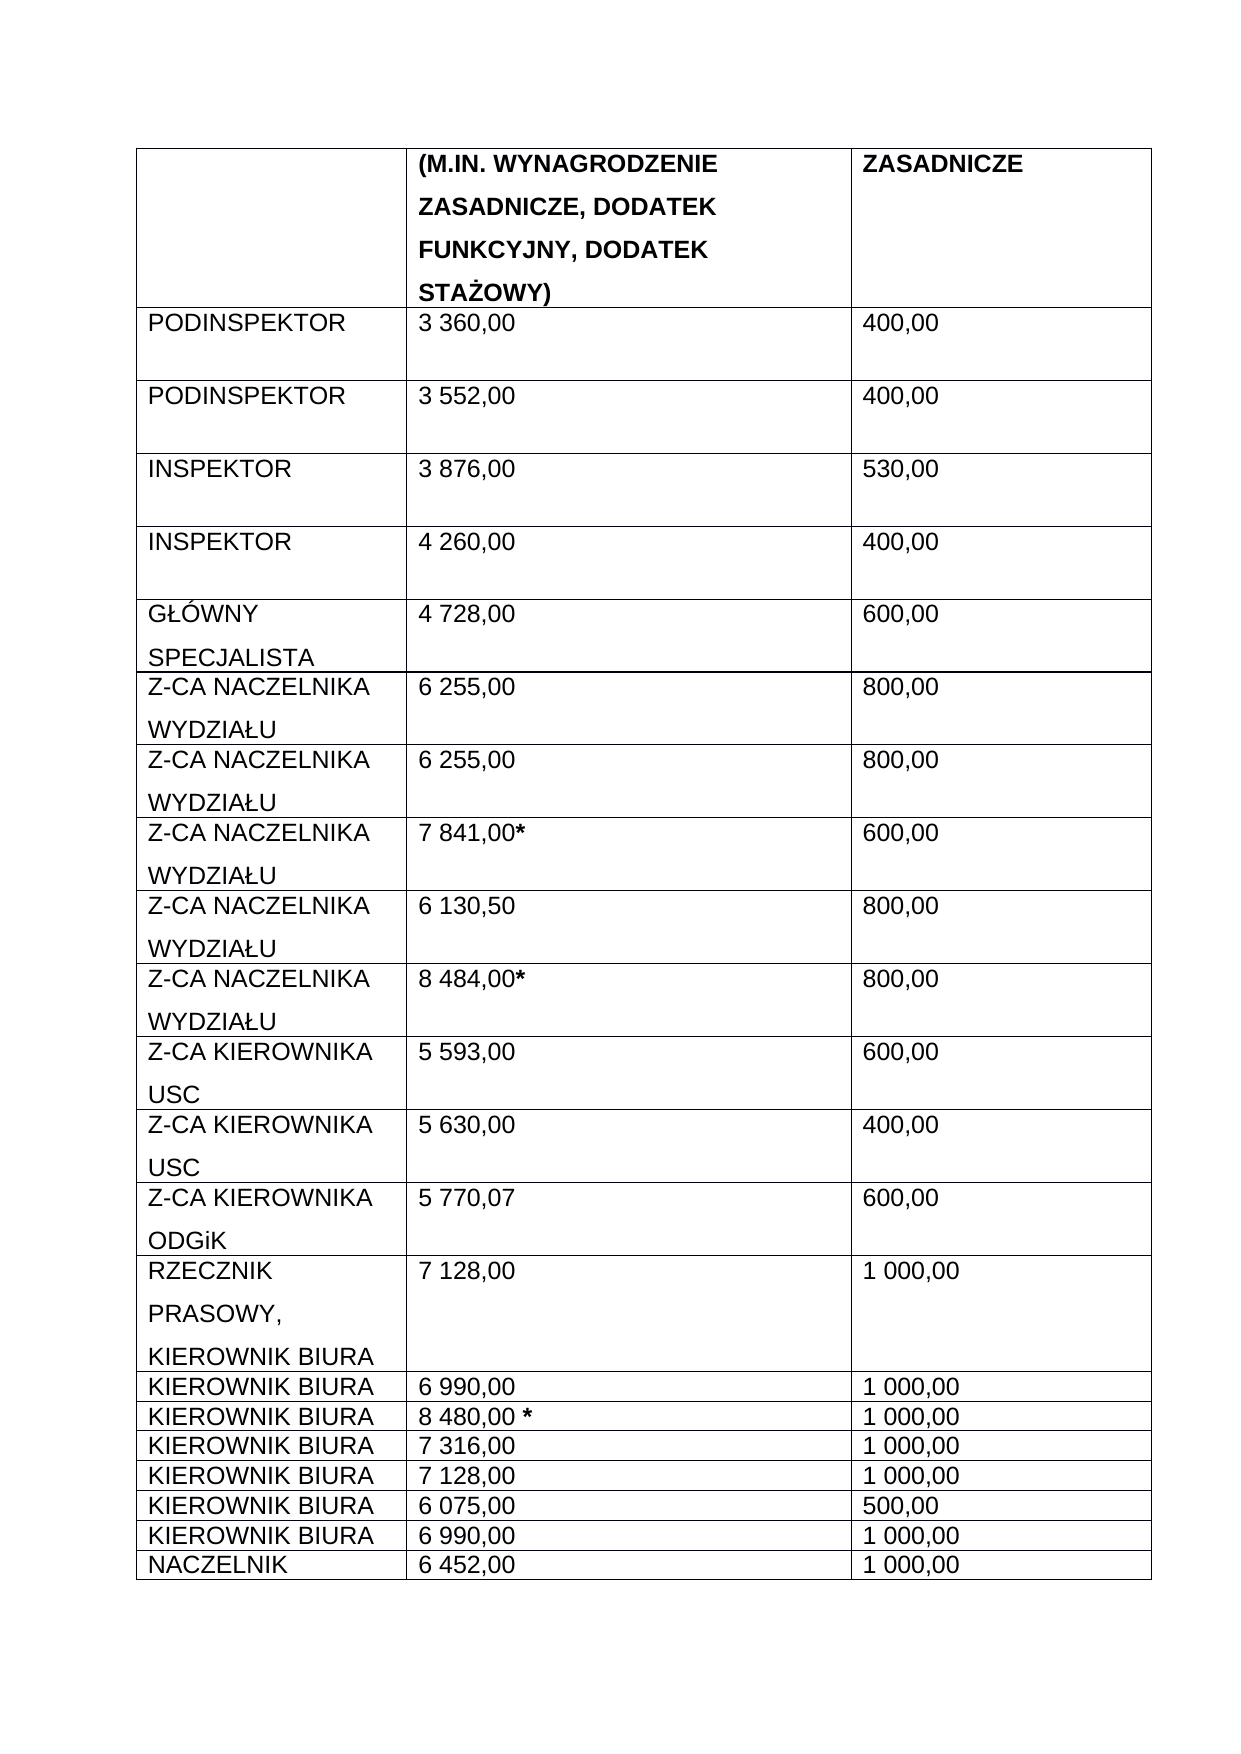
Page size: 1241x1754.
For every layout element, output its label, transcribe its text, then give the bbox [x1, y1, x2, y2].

table_cell 7 841,00* [407, 818, 851, 890]
table_cell 8 480,00 * [407, 1402, 851, 1430]
table_cell 6 990,00 [407, 1372, 851, 1401]
table_cell 500,00 [852, 1491, 1151, 1520]
table_cell 7 128,00 [407, 1256, 851, 1371]
table_cell 5 770,07 [407, 1183, 851, 1255]
table_cell 6 075,00 [407, 1491, 851, 1520]
table_cell Z-CA NACZELNIKA WYDZIAŁU [137, 673, 406, 744]
table_cell NACZELNIK [137, 1551, 406, 1579]
table_cell 1 000,00 [852, 1551, 1151, 1579]
table_cell Z-CA KIEROWNIKA USC [137, 1037, 406, 1109]
table_cell 600,00 [852, 1183, 1151, 1255]
table_cell 6 452,00 [407, 1551, 851, 1579]
table_cell 1 000,00 [852, 1431, 1151, 1460]
table_cell 3 876,00 [407, 454, 851, 526]
table_cell 5 630,00 [407, 1110, 851, 1182]
table_cell 6 255,00 [407, 745, 851, 817]
table_cell 7 128,00 [407, 1461, 851, 1490]
table_cell 7 316,00 [407, 1431, 851, 1460]
table_cell 1 000,00 [852, 1372, 1151, 1401]
table_cell 6 255,00 [407, 673, 851, 744]
table_cell 3 552,00 [407, 381, 851, 453]
table_cell Z-CA KIEROWNIKA USC [137, 1110, 406, 1182]
table_cell KIEROWNIK BIURA [137, 1491, 406, 1520]
table_cell INSPEKTOR [137, 454, 406, 526]
table_cell 400,00 [852, 527, 1151, 598]
table_cell 1 000,00 [852, 1461, 1151, 1490]
table_cell 6 990,00 [407, 1521, 851, 1549]
table_cell 800,00 [852, 673, 1151, 744]
table_cell ZASADNICZE [852, 149, 1151, 307]
table_cell 6 130,50 [407, 891, 851, 963]
table_cell PODINSPEKTOR [137, 381, 406, 453]
table_cell KIEROWNIK BIURA [137, 1461, 406, 1490]
table_cell 800,00 [852, 745, 1151, 817]
table_header [137, 149, 406, 307]
table_cell Z-CA NACZELNIKA WYDZIAŁU [137, 964, 406, 1036]
table_cell 8 484,00* [407, 964, 851, 1036]
table_cell 400,00 [852, 381, 1151, 453]
table_cell 1 000,00 [852, 1521, 1151, 1549]
table_cell Z-CA KIEROWNIKA ODGiK [137, 1183, 406, 1255]
table_cell Z-CA NACZELNIKA WYDZIAŁU [137, 745, 406, 817]
table_cell 4 260,00 [407, 527, 851, 598]
table_cell 600,00 [852, 600, 1151, 671]
table_cell 530,00 [852, 454, 1151, 526]
table_cell 1 000,00 [852, 1402, 1151, 1430]
table_cell 1 000,00 [852, 1256, 1151, 1371]
table_cell KIEROWNIK BIURA [137, 1402, 406, 1430]
table_cell RZECZNIK PRASOWY, KIEROWNIK BIURA [137, 1256, 406, 1371]
table_cell 800,00 [852, 964, 1151, 1036]
table_cell KIEROWNIK BIURA [137, 1372, 406, 1401]
table_cell KIEROWNIK BIURA [137, 1521, 406, 1549]
table_cell 800,00 [852, 891, 1151, 963]
table_cell GŁÓWNY SPECJALISTA [137, 600, 406, 671]
table_cell 5 593,00 [407, 1037, 851, 1109]
table_cell 600,00 [852, 1037, 1151, 1109]
table_cell 4 728,00 [407, 600, 851, 671]
table_cell PODINSPEKTOR [137, 308, 406, 380]
table_cell 3 360,00 [407, 308, 851, 380]
table_cell 400,00 [852, 308, 1151, 380]
table_header (M.IN. WYNAGRODZENIE ZASADNICZE, DODATEK FUNKCYJNY, DODATEK STAŻOWY) [407, 149, 851, 307]
table_cell Z-CA NACZELNIKA WYDZIAŁU [137, 891, 406, 963]
table_cell 600,00 [852, 818, 1151, 890]
table_cell 400,00 [852, 1110, 1151, 1182]
table_cell INSPEKTOR [137, 527, 406, 598]
table_cell KIEROWNIK BIURA [137, 1431, 406, 1460]
table_cell Z-CA NACZELNIKA WYDZIAŁU [137, 818, 406, 890]
